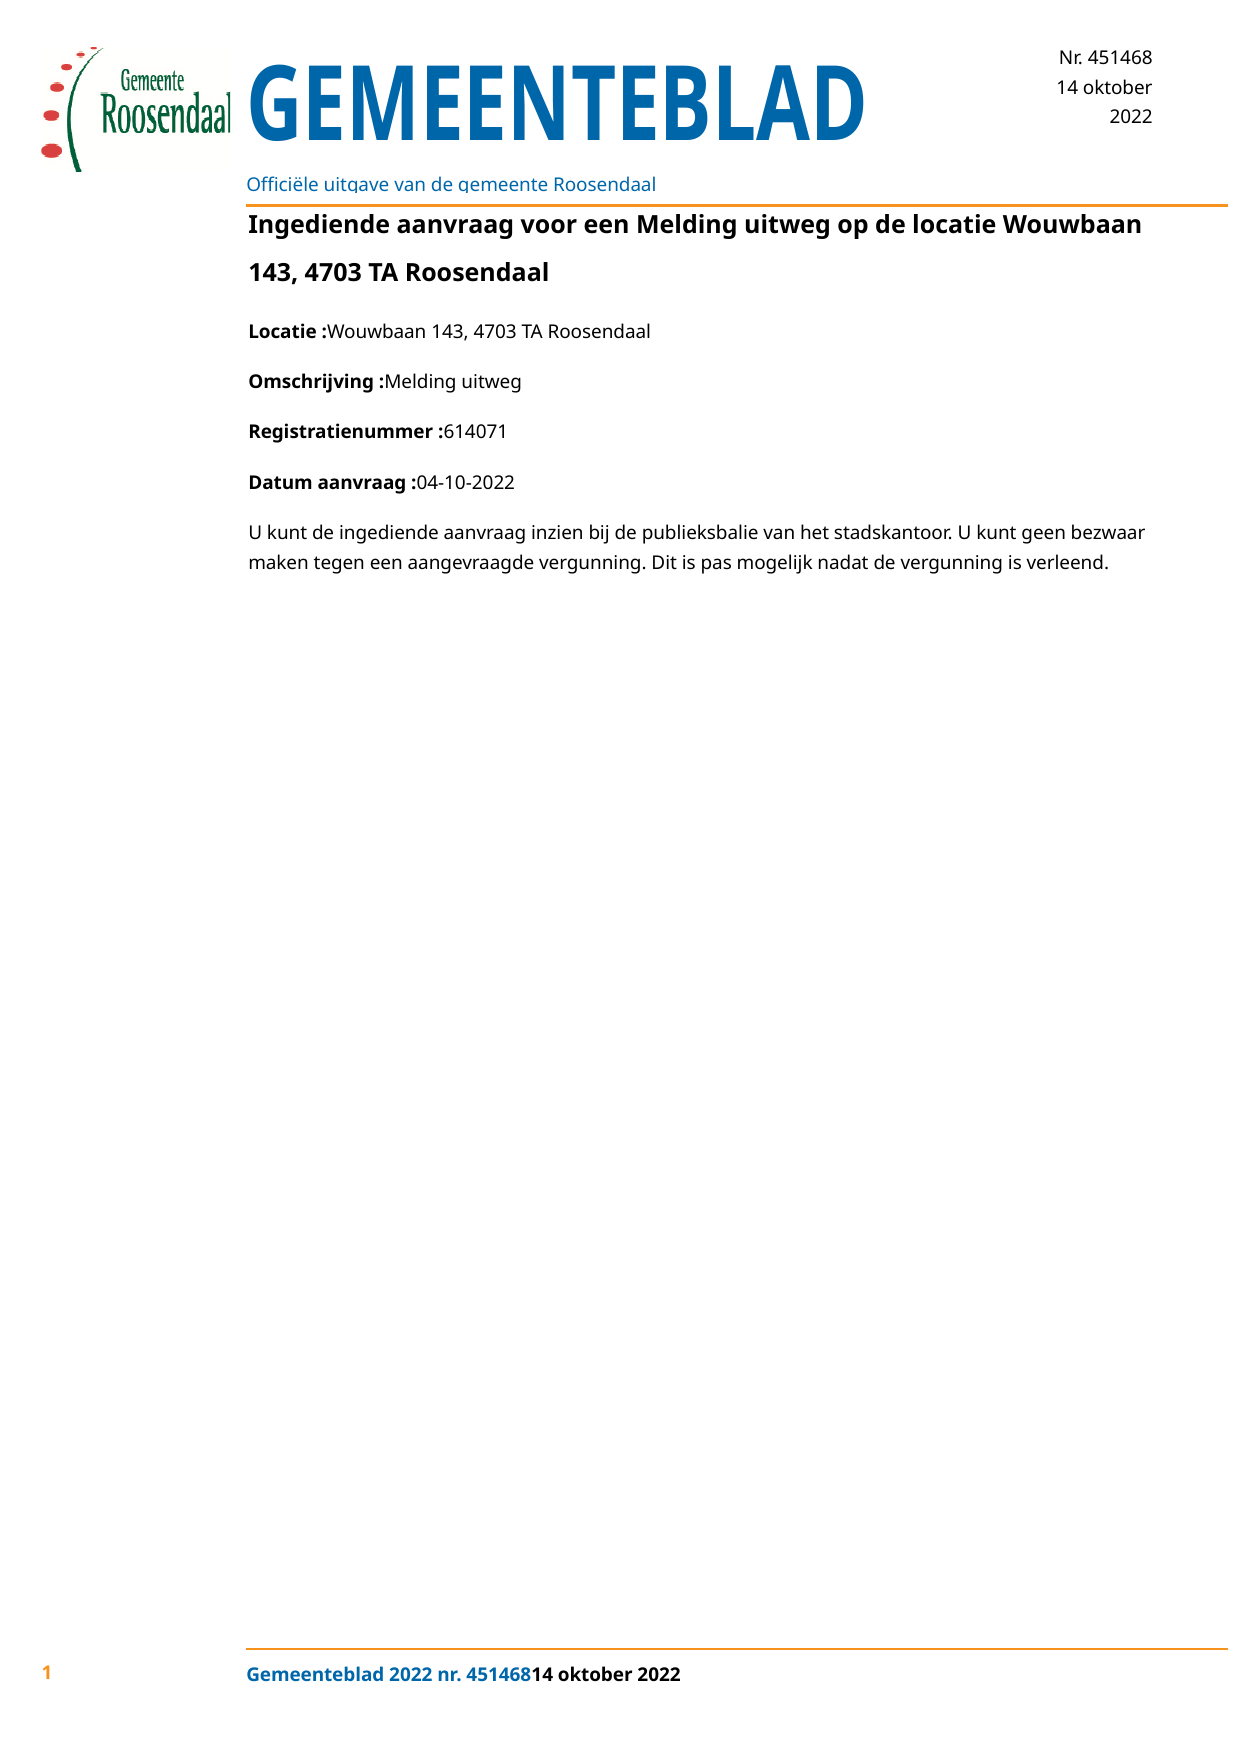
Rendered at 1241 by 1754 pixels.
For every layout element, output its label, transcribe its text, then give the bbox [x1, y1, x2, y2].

text Datum aanvraag :04-10-2022 [248, 469, 1152, 495]
text Locatie :Wouwbaan 143, 4703 TA Roosendaal [248, 318, 1152, 344]
text Ingediende aanvraag voor een Melding uitweg op de locatie Wouwbaan 143, 4703 TA Roosendaal [248, 207, 1152, 288]
picture [41, 47, 231, 172]
text Omschrijving :Melding uitweg [248, 368, 1152, 394]
text Registratienummer :614071 [248, 419, 1152, 444]
text U kunt de ingediende aanvraag inzien bij de publieksbalie van het stadskantoor. U kunt geen bezwaar maken tegen een aangevraagde vergunning. Dit is pas mogelijk nadat de vergunning is verleend. [248, 519, 1152, 575]
